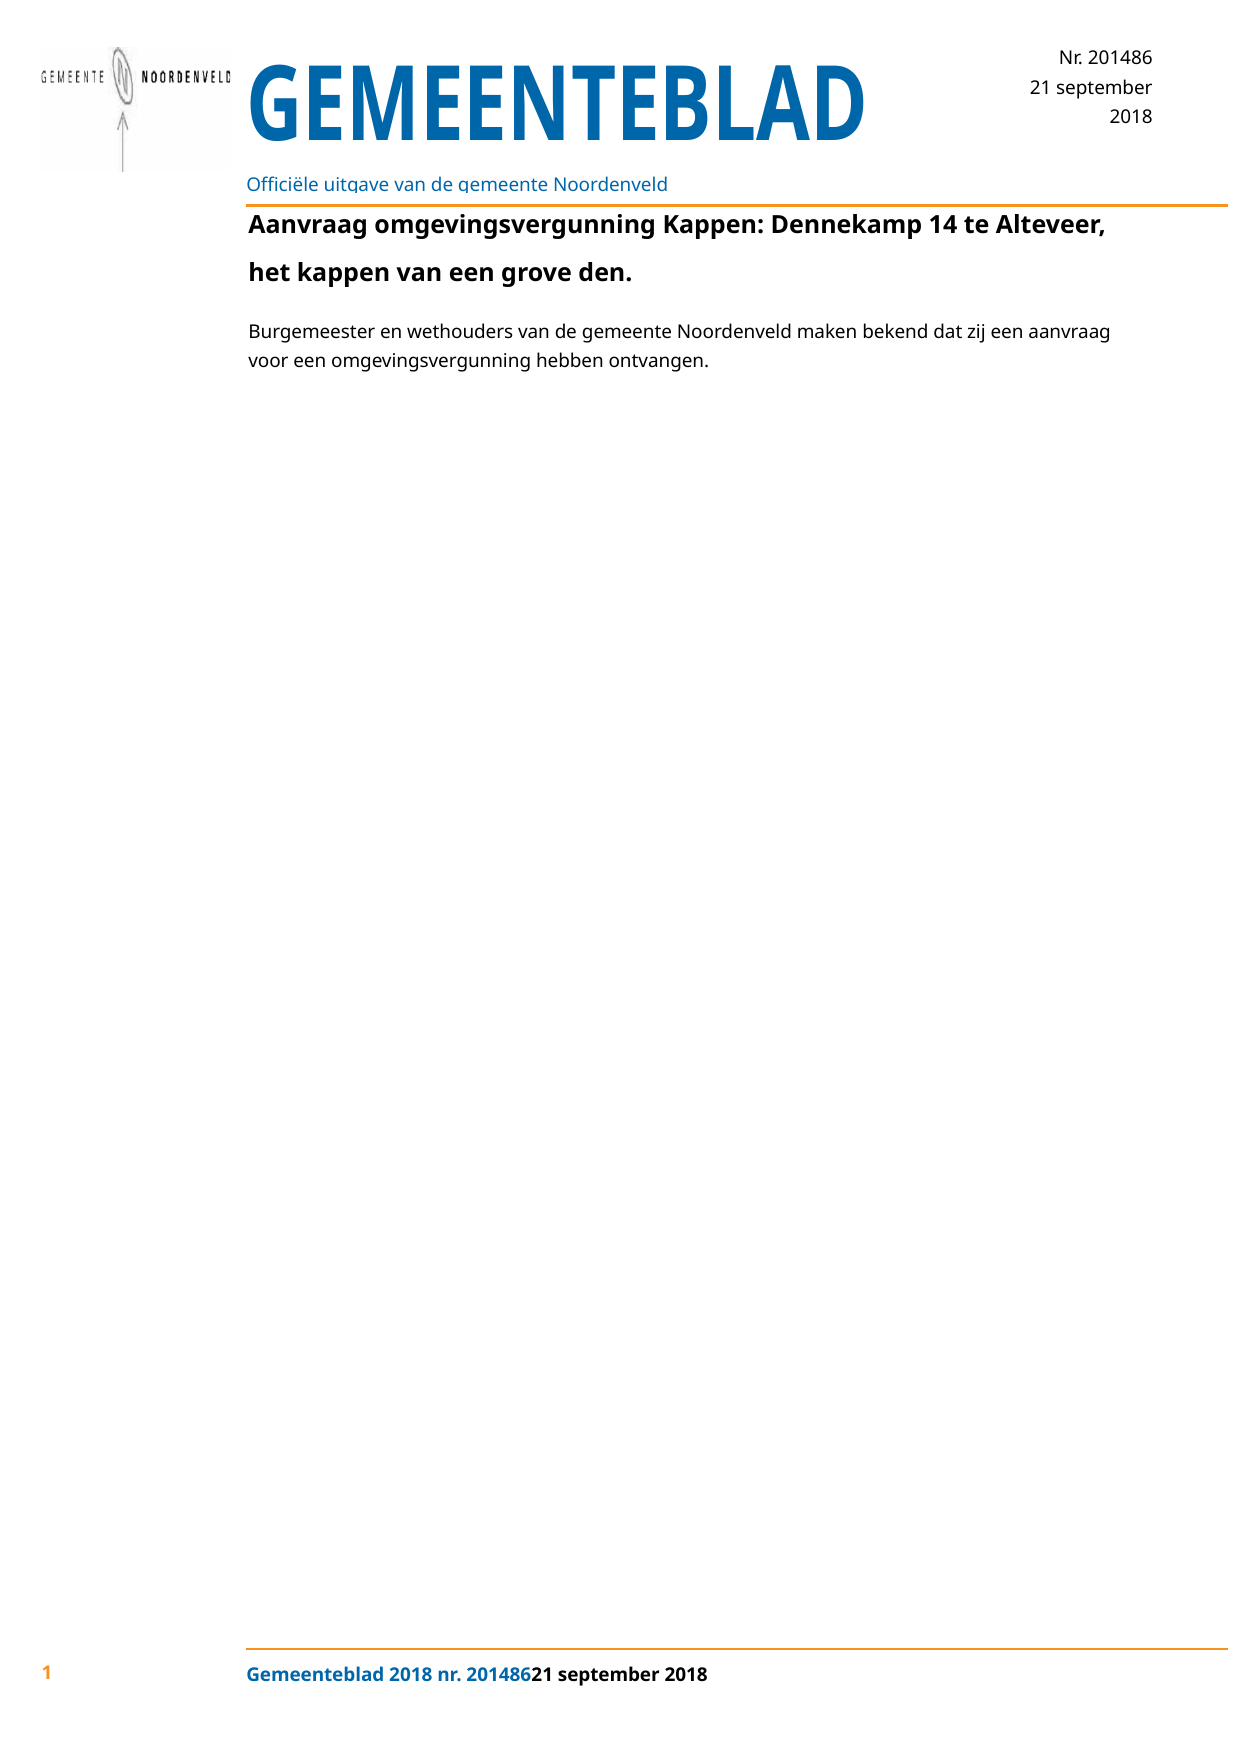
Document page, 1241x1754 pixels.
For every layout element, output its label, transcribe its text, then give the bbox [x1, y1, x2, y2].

text Aanvraag omgevingsvergunning Kappen: Dennekamp 14 te Alteveer, het kappen van een grove den. [248, 207, 1152, 288]
picture [41, 47, 231, 172]
text Burgemeester en wethouders van de gemeente Noordenveld maken bekend dat zij een aanvraag voor een omgevingsvergunning hebben ontvangen. [248, 318, 1152, 373]
